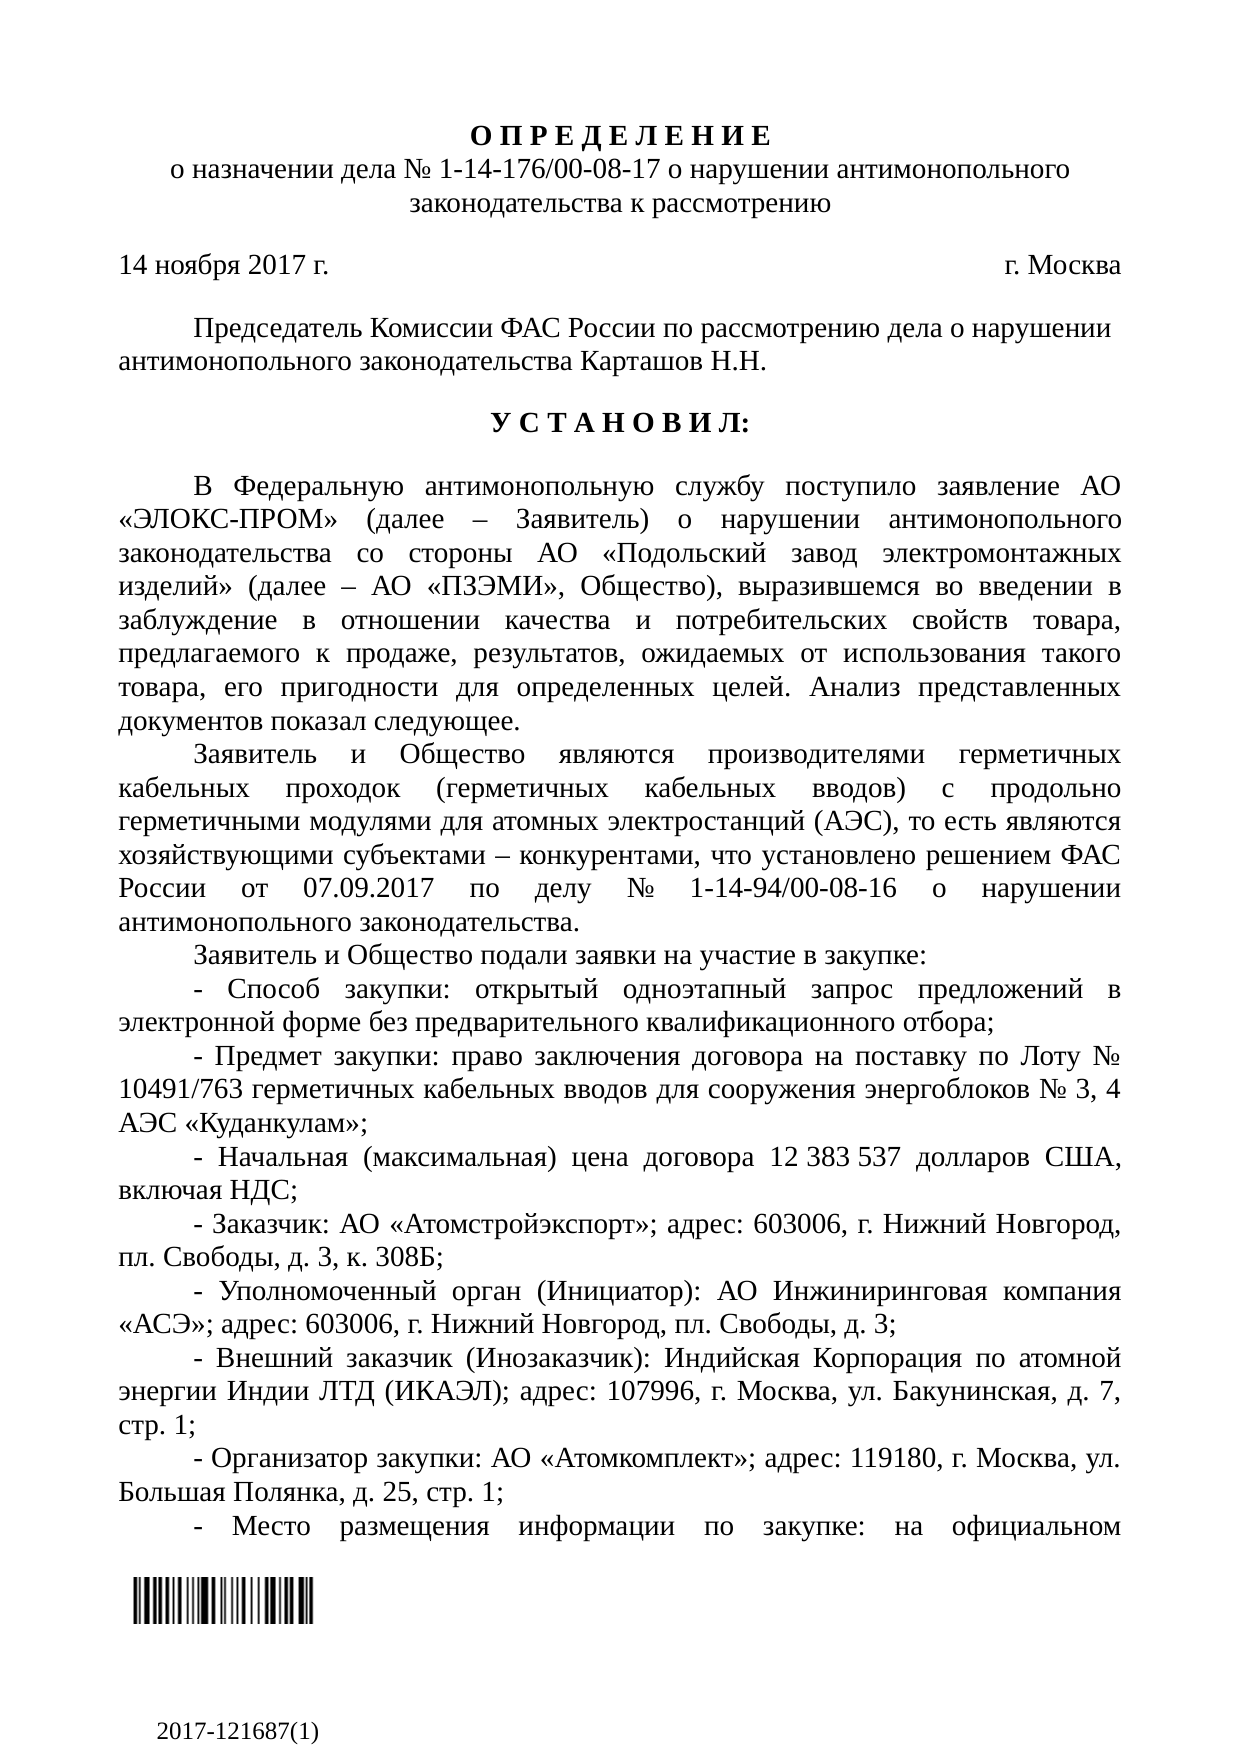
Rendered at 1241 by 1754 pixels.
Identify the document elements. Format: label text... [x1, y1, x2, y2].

text - Место размещения информации по закупке: на официальном [118, 1508, 1122, 1541]
text У С Т А Н О В И Л: [118, 406, 1122, 439]
text Заявитель и Общество подали заявки на участие в закупке: [118, 937, 1122, 971]
text - Предмет закупки: право заключения договора на поставку по Лоту № 10491/763 герметичных кабельных вводов для сооружения энергоблоков № 3, 4 АЭС «Куданкулам»; [118, 1038, 1122, 1139]
text о назначении дела № 1-14-176/00-08-17 о нарушении антимонопольного законодательства к рассмотрению [118, 152, 1122, 219]
text Председатель Комиссии ФАС России по рассмотрению дела о нарушении антимонопольного законодательства Карташов Н.Н. [118, 310, 1122, 377]
text - Заказчик: АО «Атомстройэкспорт»; адрес: 603006, г. Нижний Новгород, пл. Свободы, д. 3, к. 308Б; [118, 1206, 1122, 1273]
text В Федеральную антимонопольную службу поступило заявление АО «ЭЛОКС-ПРОМ» (далее – Заявитель) о нарушении антимонопольного законодательства со стороны АО «Подольский завод электромонтажных изделий» (далее – АО «ПЗЭМИ», Общество), выразившемся во введении в заблуждение в отношении качества и потребительских свойств товара, предлагаемого к продаже, результатов, ожидаемых от использования такого товара, его пригодности для определенных целей. Анализ представленных документов показал следующее. [118, 468, 1122, 736]
text - Уполномоченный орган (Инициатор): АО Инжиниринговая компания «АСЭ»; адрес: 603006, г. Нижний Новгород, пл. Свободы, д. 3; [118, 1273, 1122, 1340]
text 14 ноября 2017 г. г. Москва [118, 247, 1122, 281]
text Заявитель и Общество являются производителями герметичных кабельных проходок (герметичных кабельных вводов) с продольно герметичными модулями для атомных электростанций (АЭС), то есть являются хозяйствующими субъектами – конкурентами, что установлено решением ФАС России от 07.09.2017 по делу № 1-14-94/00-08-16 о нарушении антимонопольного законодательства. [118, 736, 1122, 937]
text - Организатор закупки: АО «Атомкомплект»; адрес: 119180, г. Москва, ул. Большая Полянка, д. 25, стр. 1; [118, 1441, 1122, 1508]
text - Способ закупки: открытый одноэтапный запрос предложений в электронной форме без предварительного квалификационного отбора; [118, 971, 1122, 1038]
text О П Р Е Д Е Л Е Н И Е [118, 118, 1122, 152]
picture [118, 1577, 331, 1624]
text - Внешний заказчик (Инозаказчик): Индийская Корпорация по атомной энергии Индии ЛТД (ИКАЭЛ); адрес: 107996, г. Москва, ул. Бакунинская, д. 7, стр. 1; [118, 1340, 1122, 1441]
text - Начальная (максимальная) цена договора 12 383 537 долларов США, включая НДС; [118, 1139, 1122, 1206]
